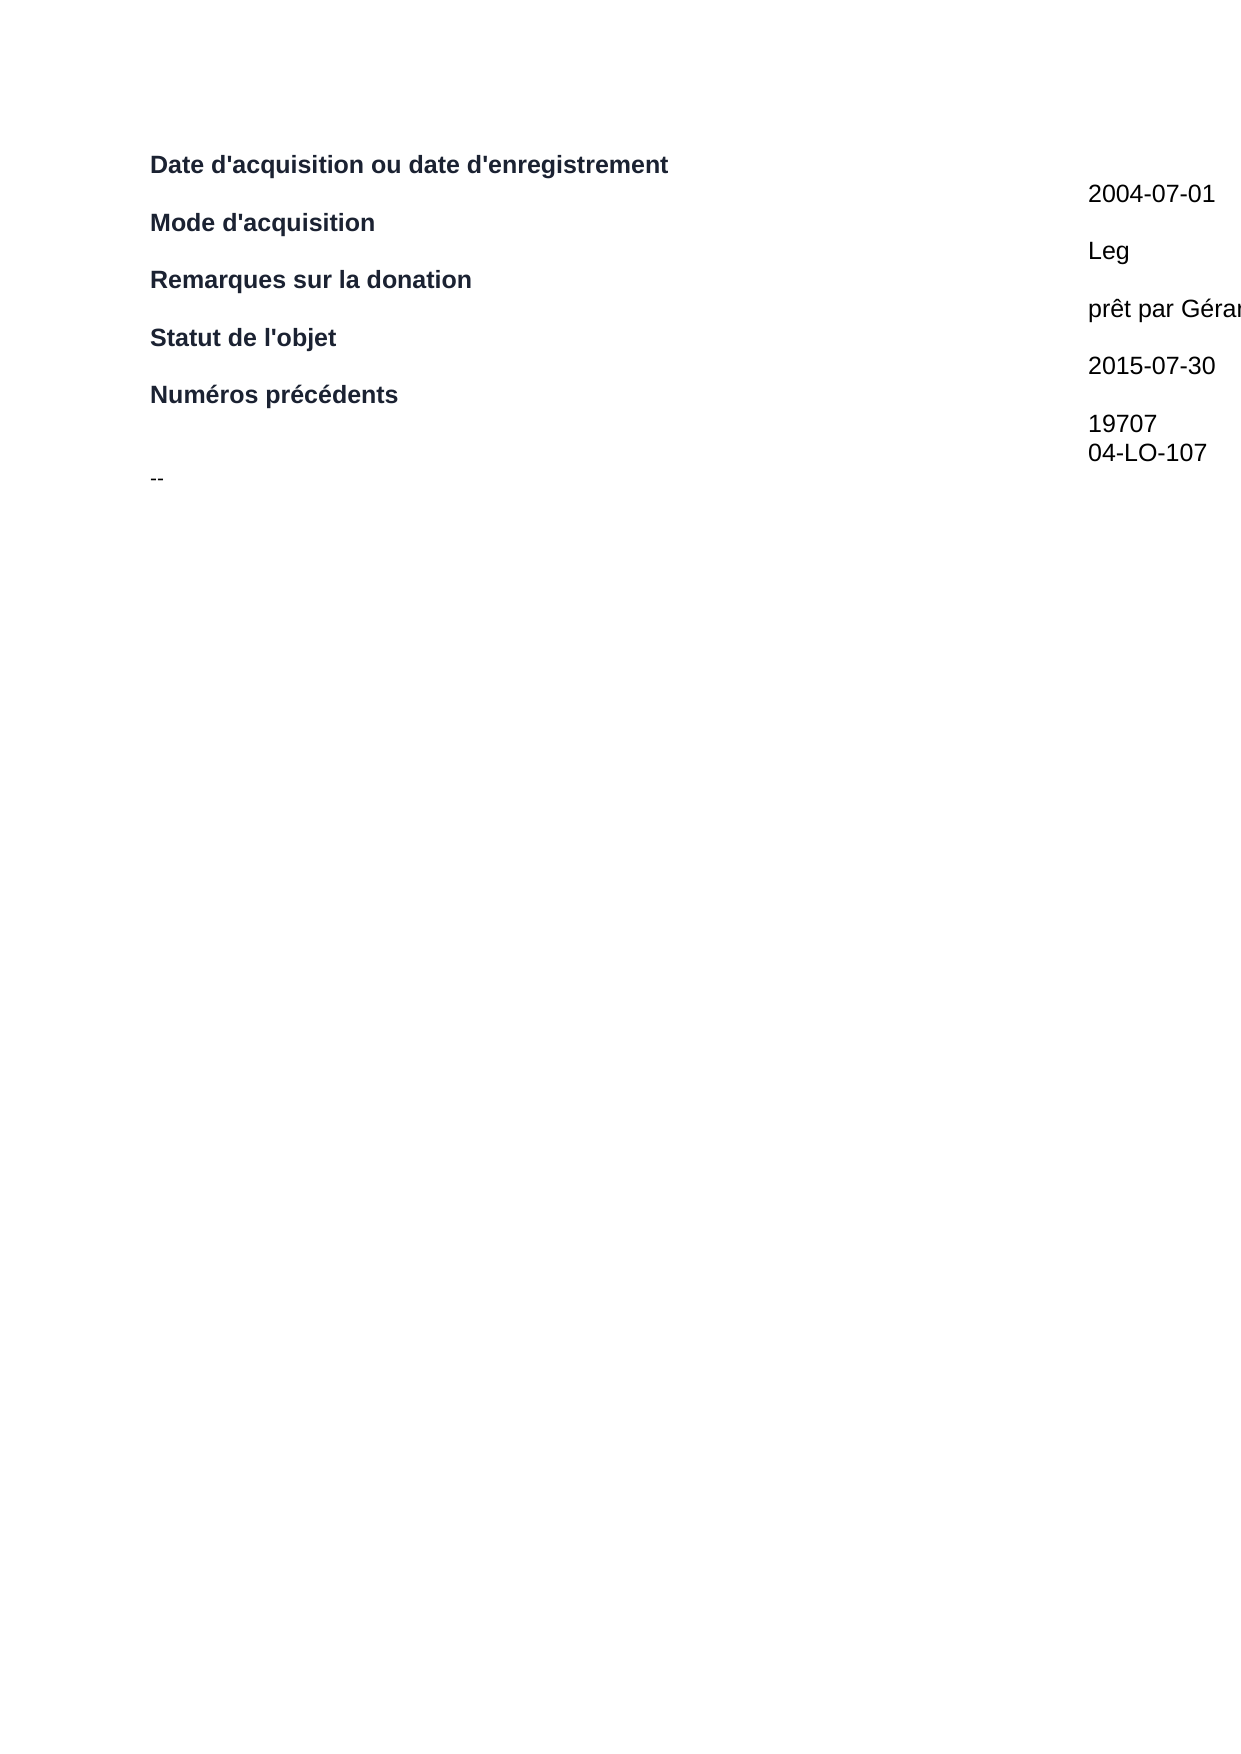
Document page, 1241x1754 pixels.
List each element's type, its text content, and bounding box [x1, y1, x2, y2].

text 19707 [1088, 409, 1240, 437]
text 2015-07-30 [1088, 351, 1240, 380]
text Remarques sur la donation [150, 265, 1090, 294]
text Leg [1088, 236, 1240, 265]
text Statut de l'objet [150, 322, 1090, 351]
text Mode d'acquisition [150, 207, 1090, 236]
text 04-LO-107 [1088, 437, 1240, 466]
text Date d'acquisition ou date d'enregistrement [150, 150, 1090, 179]
text Numéros précédents [150, 380, 1090, 409]
text prêt par Gérard Bédard [1088, 294, 1240, 322]
text 2004-07-01 [1088, 179, 1240, 207]
text -- [150, 466, 1090, 490]
